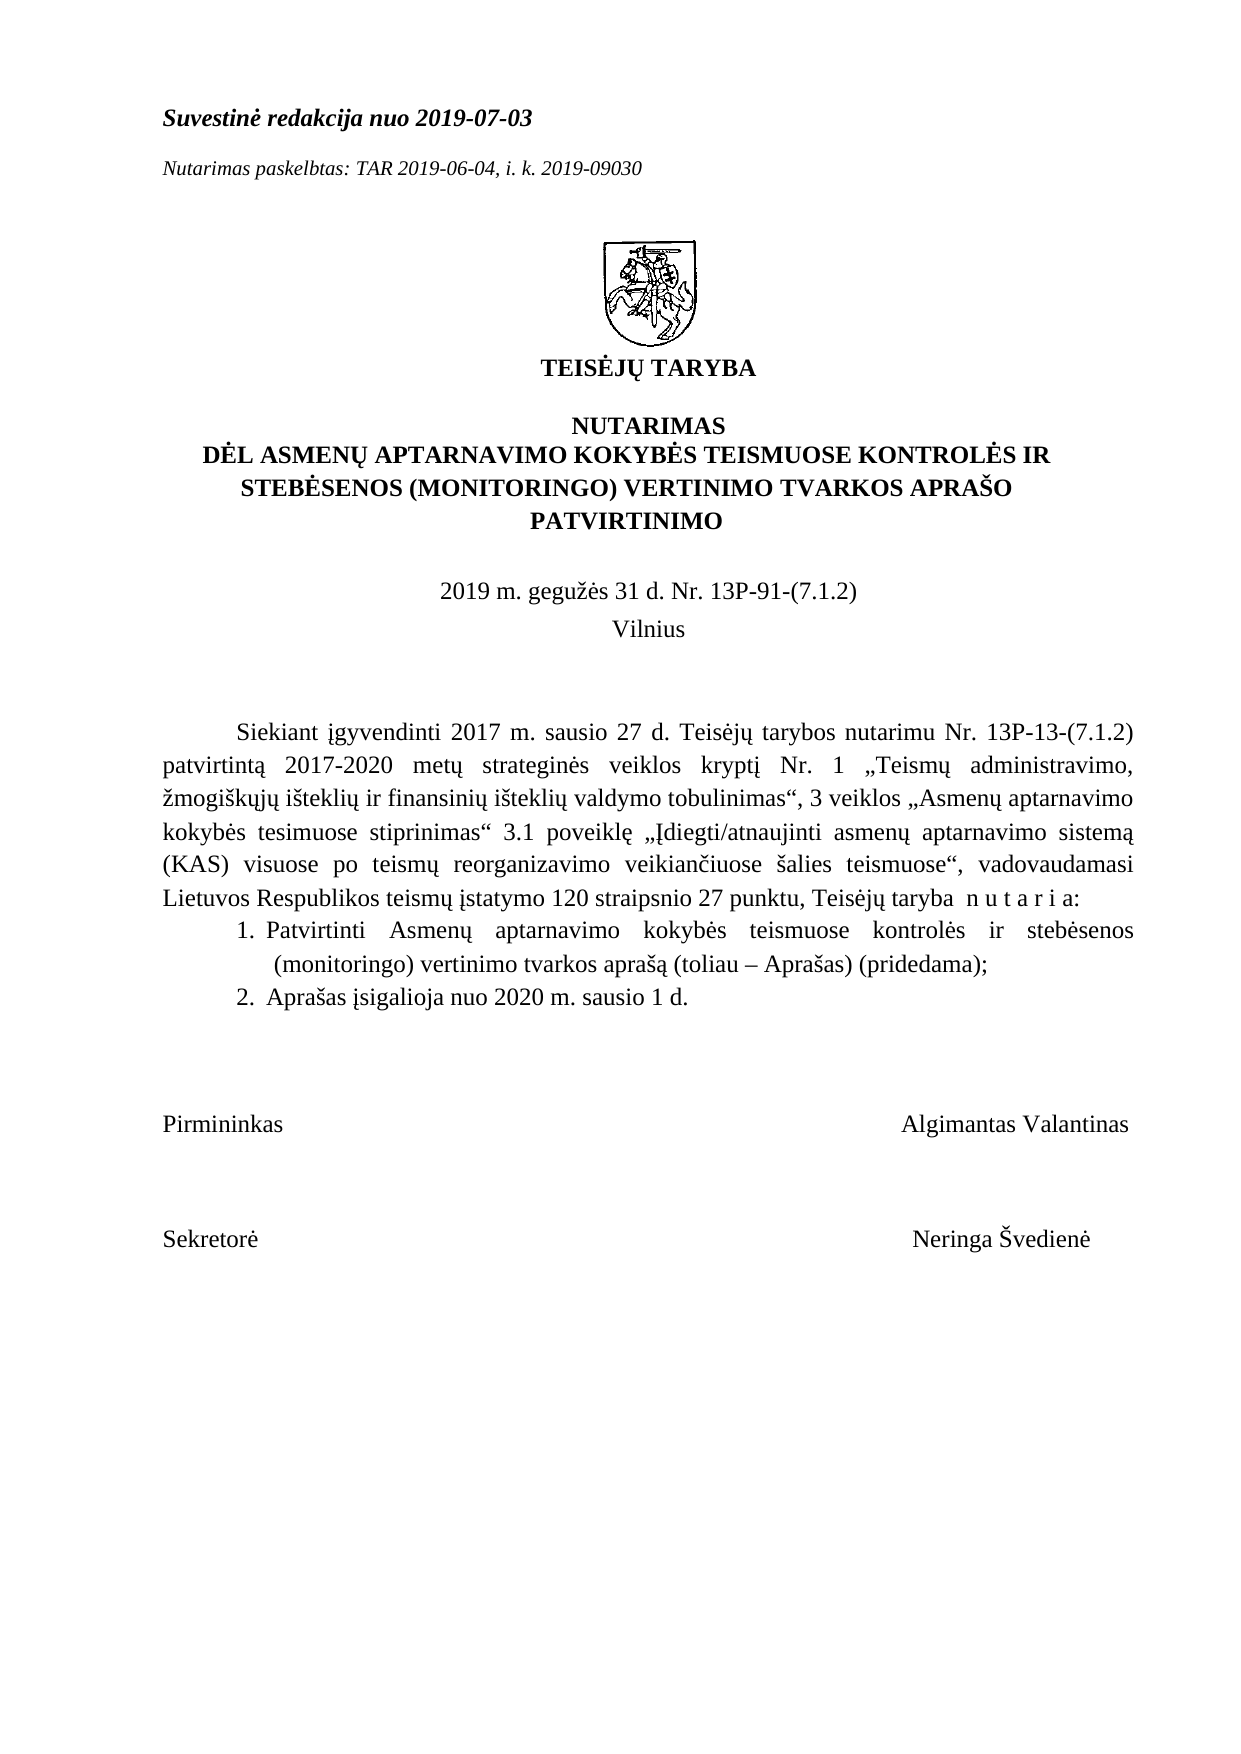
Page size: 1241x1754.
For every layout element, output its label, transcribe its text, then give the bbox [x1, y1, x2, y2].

text Vilnius [162, 605, 1134, 642]
text NUTARIMAS [162, 411, 1134, 440]
text 2019 m. gegužės 31 d. Nr. 13P-91-(7.1.2) [162, 567, 1134, 605]
text Nutarimas paskelbtas: TAR 2019-06-04, i. k. 2019-09030 [162, 156, 1134, 180]
text Pirmininkas Algimantas Valantinas [162, 1109, 1134, 1138]
text Sekretorė Neringa Švedienė [162, 1224, 1134, 1253]
text Suvestinė redakcija nuo 2019-07-03 [162, 103, 1134, 132]
text 2. Aprašas įsigalioja nuo 2020 m. sausio 1 d. [236, 982, 1134, 1010]
text DĖL ASMENŲ APTARNAVIMO KOKYBĖS TEISMUOSE KONTROLĖS IR STEBĖSENOS (MONITORINGO) VERTINIMO TVARKOS APRAŠO PATVIRTINIMO [162, 440, 1091, 534]
text Siekiant įgyvendinti 2017 m. sausio 27 d. Teisėjų tarybos nutarimu Nr. 13P-13-(7.1.2) patvirtintą 2017-2020 metų strateginės veiklos kryptį Nr. 1 „Teismų administravimo, žmogiškųjų išteklių ir finansinių išteklių valdymo tobulinimas“, 3 veiklos „Asmenų aptarnavimo kokybės tesimuose stiprinimas“ 3.1 poveiklę „Įdiegti/atnaujinti asmenų aptarnavimo sistemą (KAS) visuose po teismų reorganizavimo veikiančiuose šalies teismuose“, vadovaudamasi Lietuvos Respublikos teismų įstatymo 120 straipsnio 27 punktu, Teisėjų taryba n u t a r i a: [162, 717, 1134, 911]
text TEISĖJŲ TARYBA [162, 353, 1134, 382]
text 1. Patvirtinti Asmenų aptarnavimo kokybės teismuose kontrolės ir stebėsenos (monitoringo) vertinimo tvarkos aprašą (toliau – Aprašas) (pridedama); [236, 916, 1134, 977]
